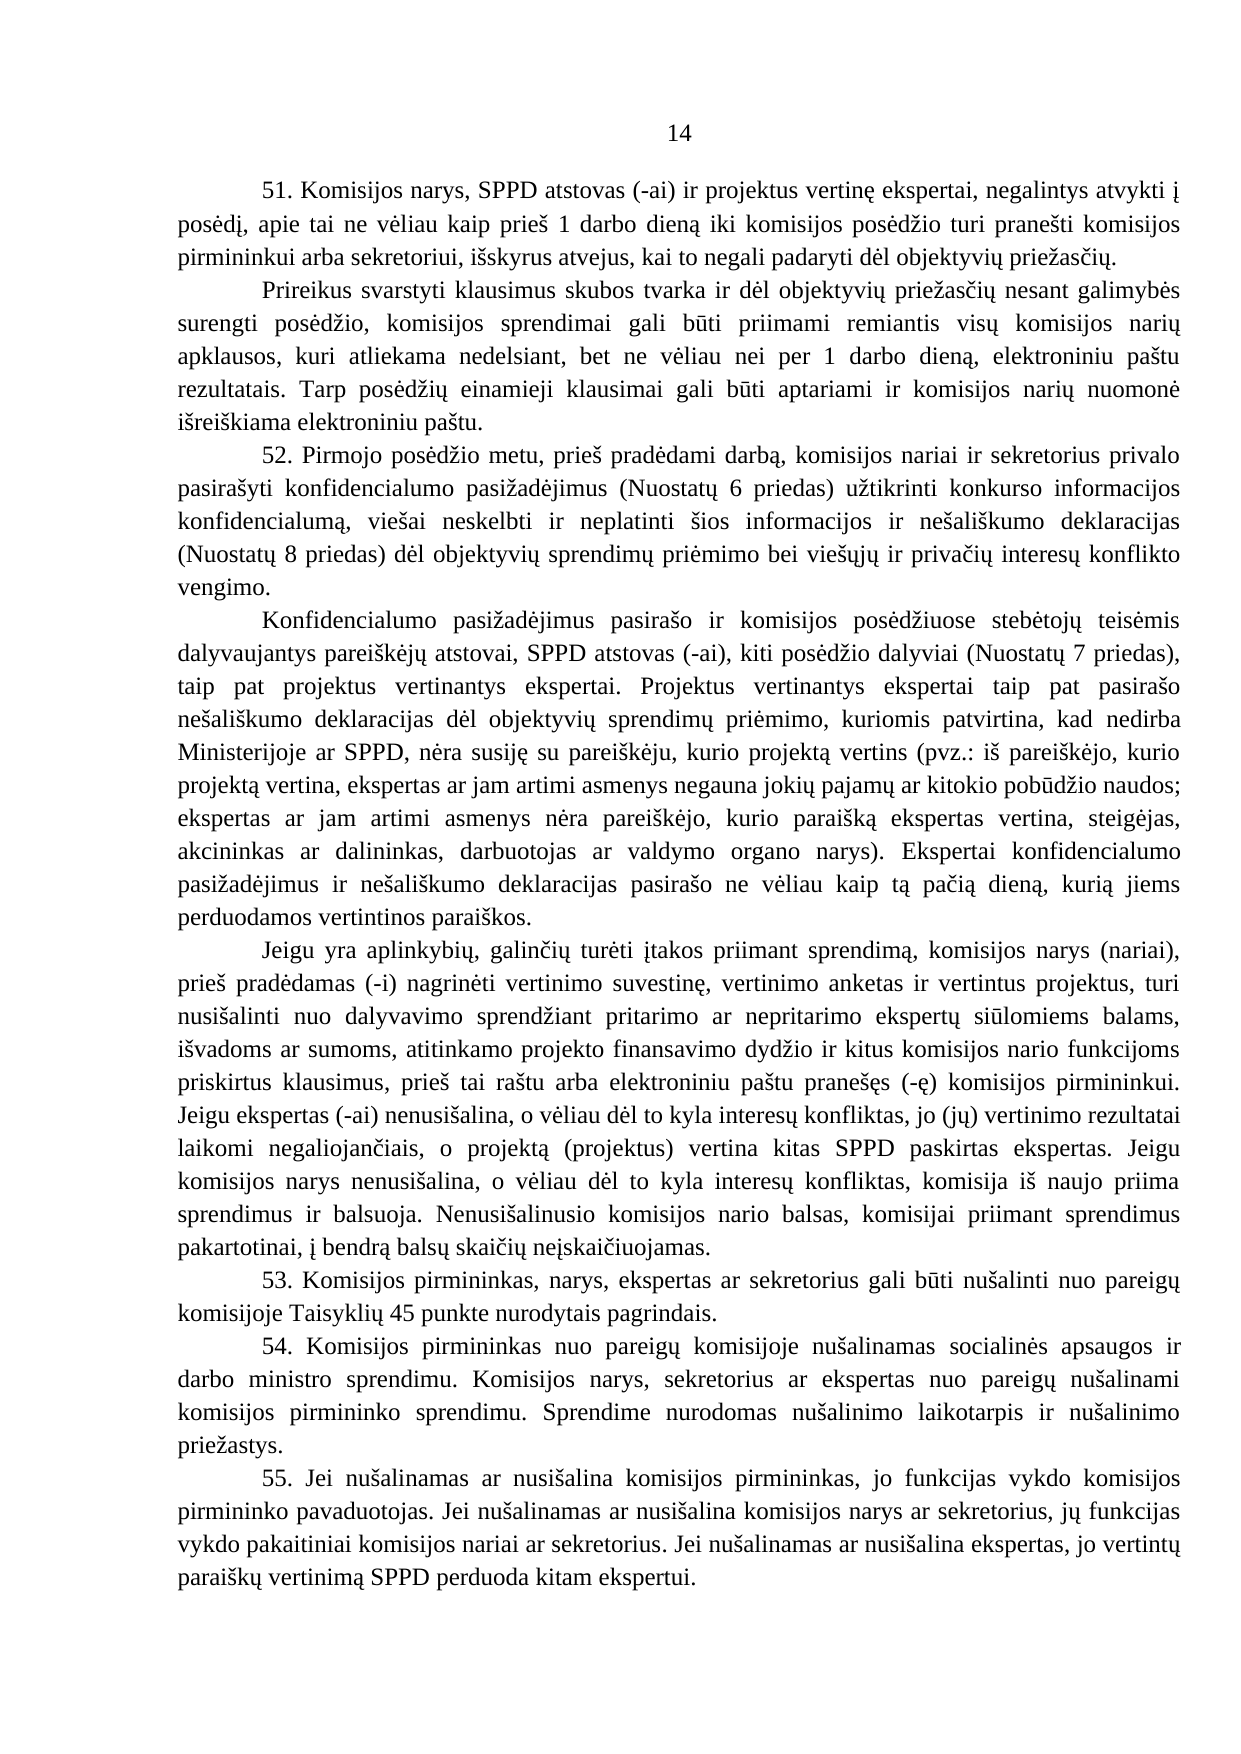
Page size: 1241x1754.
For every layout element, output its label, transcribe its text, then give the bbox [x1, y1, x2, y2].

text Jeigu yra aplinkybių, galinčių turėti įtakos priimant sprendimą, komisijos narys (nariai), prieš pradėdamas (-i) nagrinėti vertinimo suvestinę, vertinimo anketas ir vertintus projektus, turi nusišalinti nuo dalyvavimo sprendžiant pritarimo ar nepritarimo ekspertų siūlomiems balams, išvadoms ar sumoms, atitinkamo projekto finansavimo dydžio ir kitus komisijos nario funkcijoms priskirtus klausimus, prieš tai raštu arba elektroniniu paštu pranešęs (-ę) komisijos pirmininkui. Jeigu ekspertas (-ai) nenusišalina, o vėliau dėl to kyla interesų konfliktas, jo (jų) vertinimo rezultatai laikomi negaliojančiais, o projektą (projektus) vertina kitas SPPD paskirtas ekspertas. Jeigu komisijos narys nenusišalina, o vėliau dėl to kyla interesų konfliktas, komisija iš naujo priima sprendimus ir balsuoja. Nenusišalinusio komisijos nario balsas, komisijai priimant sprendimus pakartotinai, į bendrą balsų skaičių neįskaičiuojamas. [177, 935, 1181, 1261]
text 53. Komisijos pirmininkas, narys, ekspertas ar sekretorius gali būti nušalinti nuo pareigų komisijoje Taisyklių 45 punkte nurodytais pagrindais. [177, 1265, 1181, 1327]
text 55. Jei nušalinamas ar nusišalina komisijos pirmininkas, jo funkcijas vykdo komisijos pirmininko pavaduotojas. Jei nušalinamas ar nusišalina komisijos narys ar sekretorius, jų funkcijas vykdo pakaitiniai komisijos nariai ar sekretorius. Jei nušalinamas ar nusišalina ekspertas, jo vertintų paraiškų vertinimą SPPD perduoda kitam ekspertui. [177, 1463, 1181, 1591]
text Konfidencialumo pasižadėjimus pasirašo ir komisijos posėdžiuose stebėtojų teisėmis dalyvaujantys pareiškėjų atstovai, SPPD atstovas (-ai), kiti posėdžio dalyviai (Nuostatų 7 priedas), taip pat projektus vertinantys ekspertai. Projektus vertinantys ekspertai taip pat pasirašo nešališkumo deklaracijas dėl objektyvių sprendimų priėmimo, kuriomis patvirtina, kad nedirba Ministerijoje ar SPPD, nėra susiję su pareiškėju, kurio projektą vertins (pvz.: iš pareiškėjo, kurio projektą vertina, ekspertas ar jam artimi asmenys negauna jokių pajamų ar kitokio pobūdžio naudos; ekspertas ar jam artimi asmenys nėra pareiškėjo, kurio paraišką ekspertas vertina, steigėjas, akcininkas ar dalininkas, darbuotojas ar valdymo organo narys). Ekspertai konfidencialumo pasižadėjimus ir nešališkumo deklaracijas pasirašo ne vėliau kaip tą pačią dieną, kurią jiems perduodamos vertintinos paraiškos. [177, 605, 1181, 931]
text 52. Pirmojo posėdžio metu, prieš pradėdami darbą, komisijos nariai ir sekretorius privalo pasirašyti konfidencialumo pasižadėjimus (Nuostatų 6 priedas) užtikrinti konkurso informacijos konfidencialumą, viešai neskelbti ir neplatinti šios informacijos ir nešališkumo deklaracijas (Nuostatų 8 priedas) dėl objektyvių sprendimų priėmimo bei viešųjų ir privačių interesų konflikto vengimo. [177, 440, 1181, 601]
text 54. Komisijos pirmininkas nuo pareigų komisijoje nušalinamas socialinės apsaugos ir darbo ministro sprendimu. Komisijos narys, sekretorius ar ekspertas nuo pareigų nušalinami komisijos pirmininko sprendimu. Sprendime nurodomas nušalinimo laikotarpis ir nušalinimo priežastys. [177, 1331, 1181, 1459]
text 51. Komisijos narys, SPPD atstovas (-ai) ir projektus vertinę ekspertai, negalintys atvykti į posėdį, apie tai ne vėliau kaip prieš 1 darbo dieną iki komisijos posėdžio turi pranešti komisijos pirmininkui arba sekretoriui, išskyrus atvejus, kai to negali padaryti dėl objektyvių priežasčių. [177, 176, 1181, 270]
text Prireikus svarstyti klausimus skubos tvarka ir dėl objektyvių priežasčių nesant galimybės surengti posėdžio, komisijos sprendimai gali būti priimami remiantis visų komisijos narių apklausos, kuri atliekama nedelsiant, bet ne vėliau nei per 1 darbo dieną, elektroniniu paštu rezultatais. Tarp posėdžių einamieji klausimai gali būti aptariami ir komisijos narių nuomonė išreiškiama elektroniniu paštu. [177, 275, 1181, 436]
